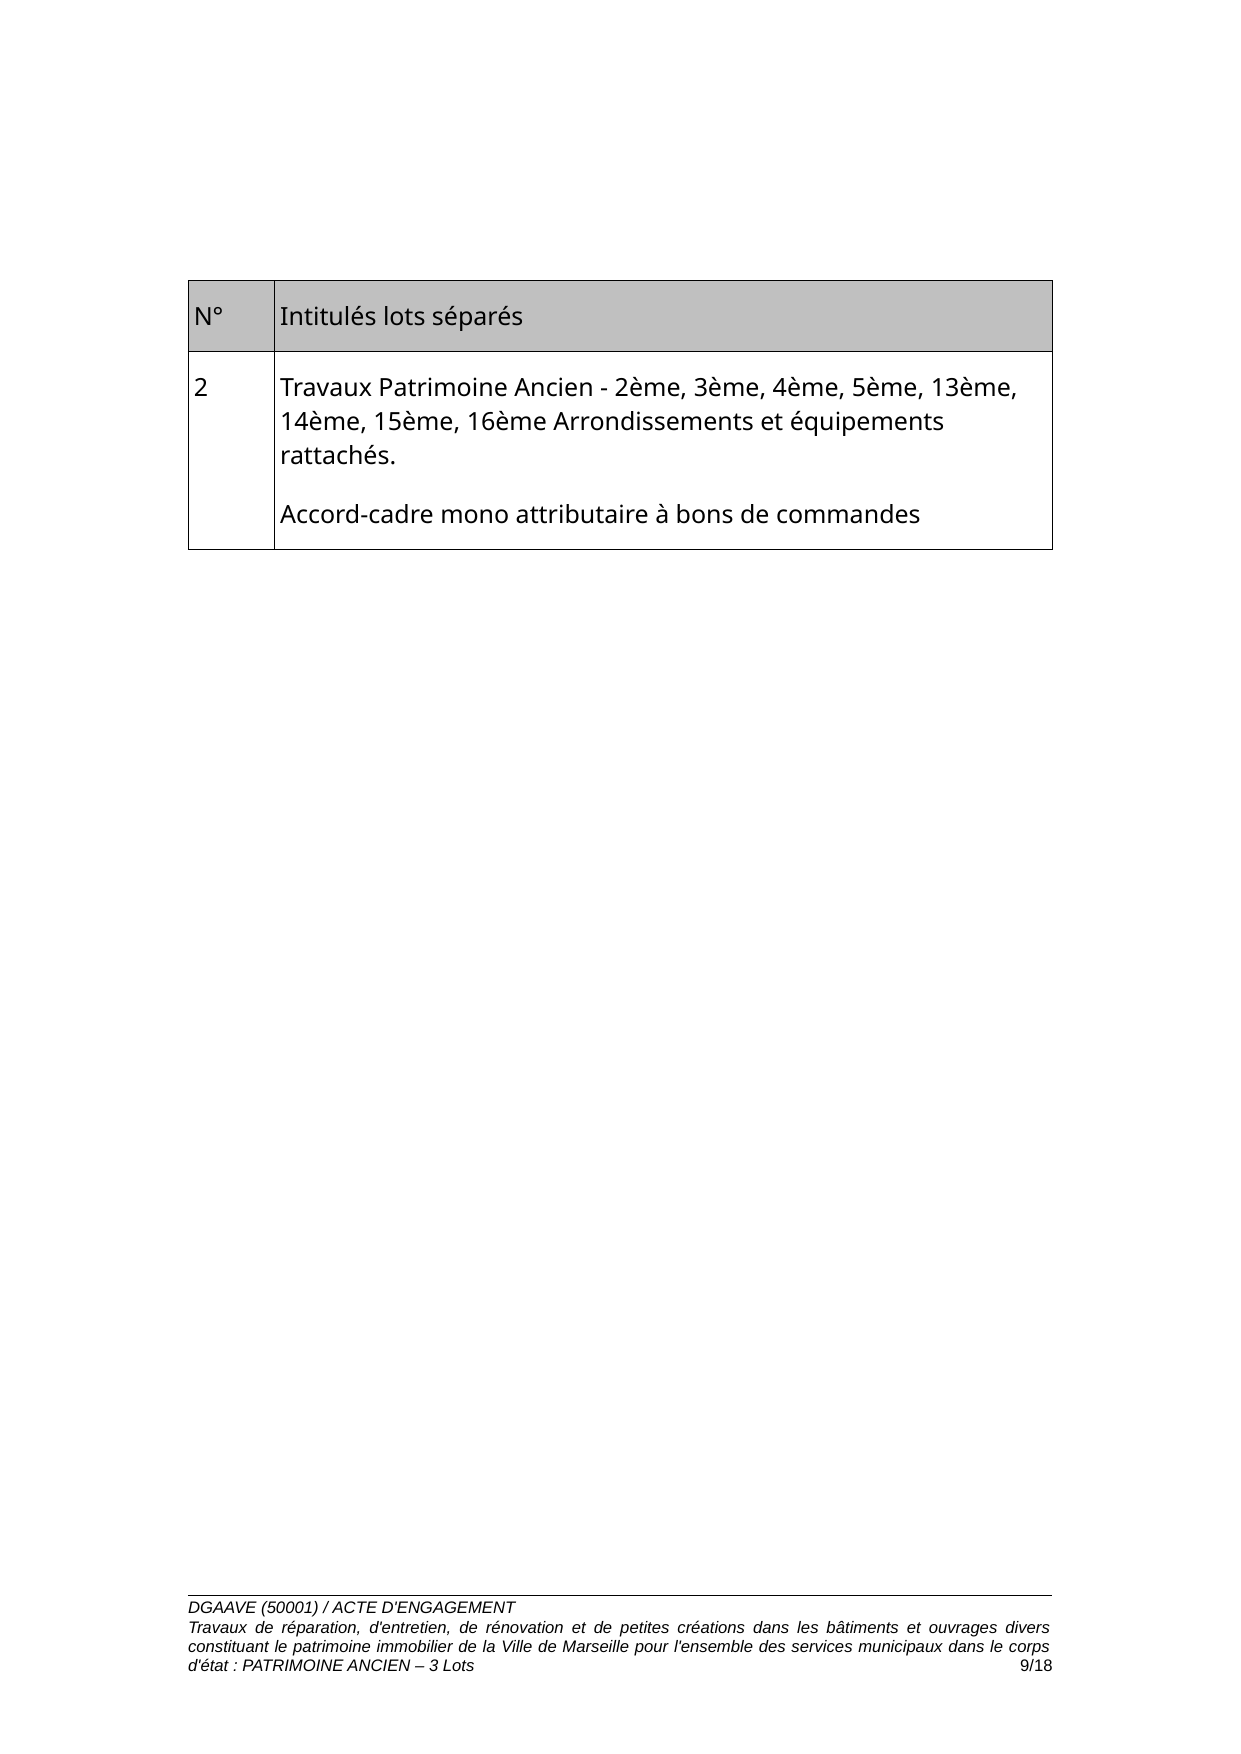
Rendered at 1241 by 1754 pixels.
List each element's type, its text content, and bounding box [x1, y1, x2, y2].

table_cell 2 [189, 352, 274, 549]
table_cell Travaux Patrimoine Ancien - 2ème, 3ème, 4ème, 5ème, 13ème, 14ème, 15ème, 16ème Arrondissements et équipements rattachés. Accord-cadre mono attributaire à bons de commandes [275, 352, 1052, 549]
table_header Intitulés lots séparés [275, 281, 1052, 351]
table_header N° [189, 281, 274, 351]
